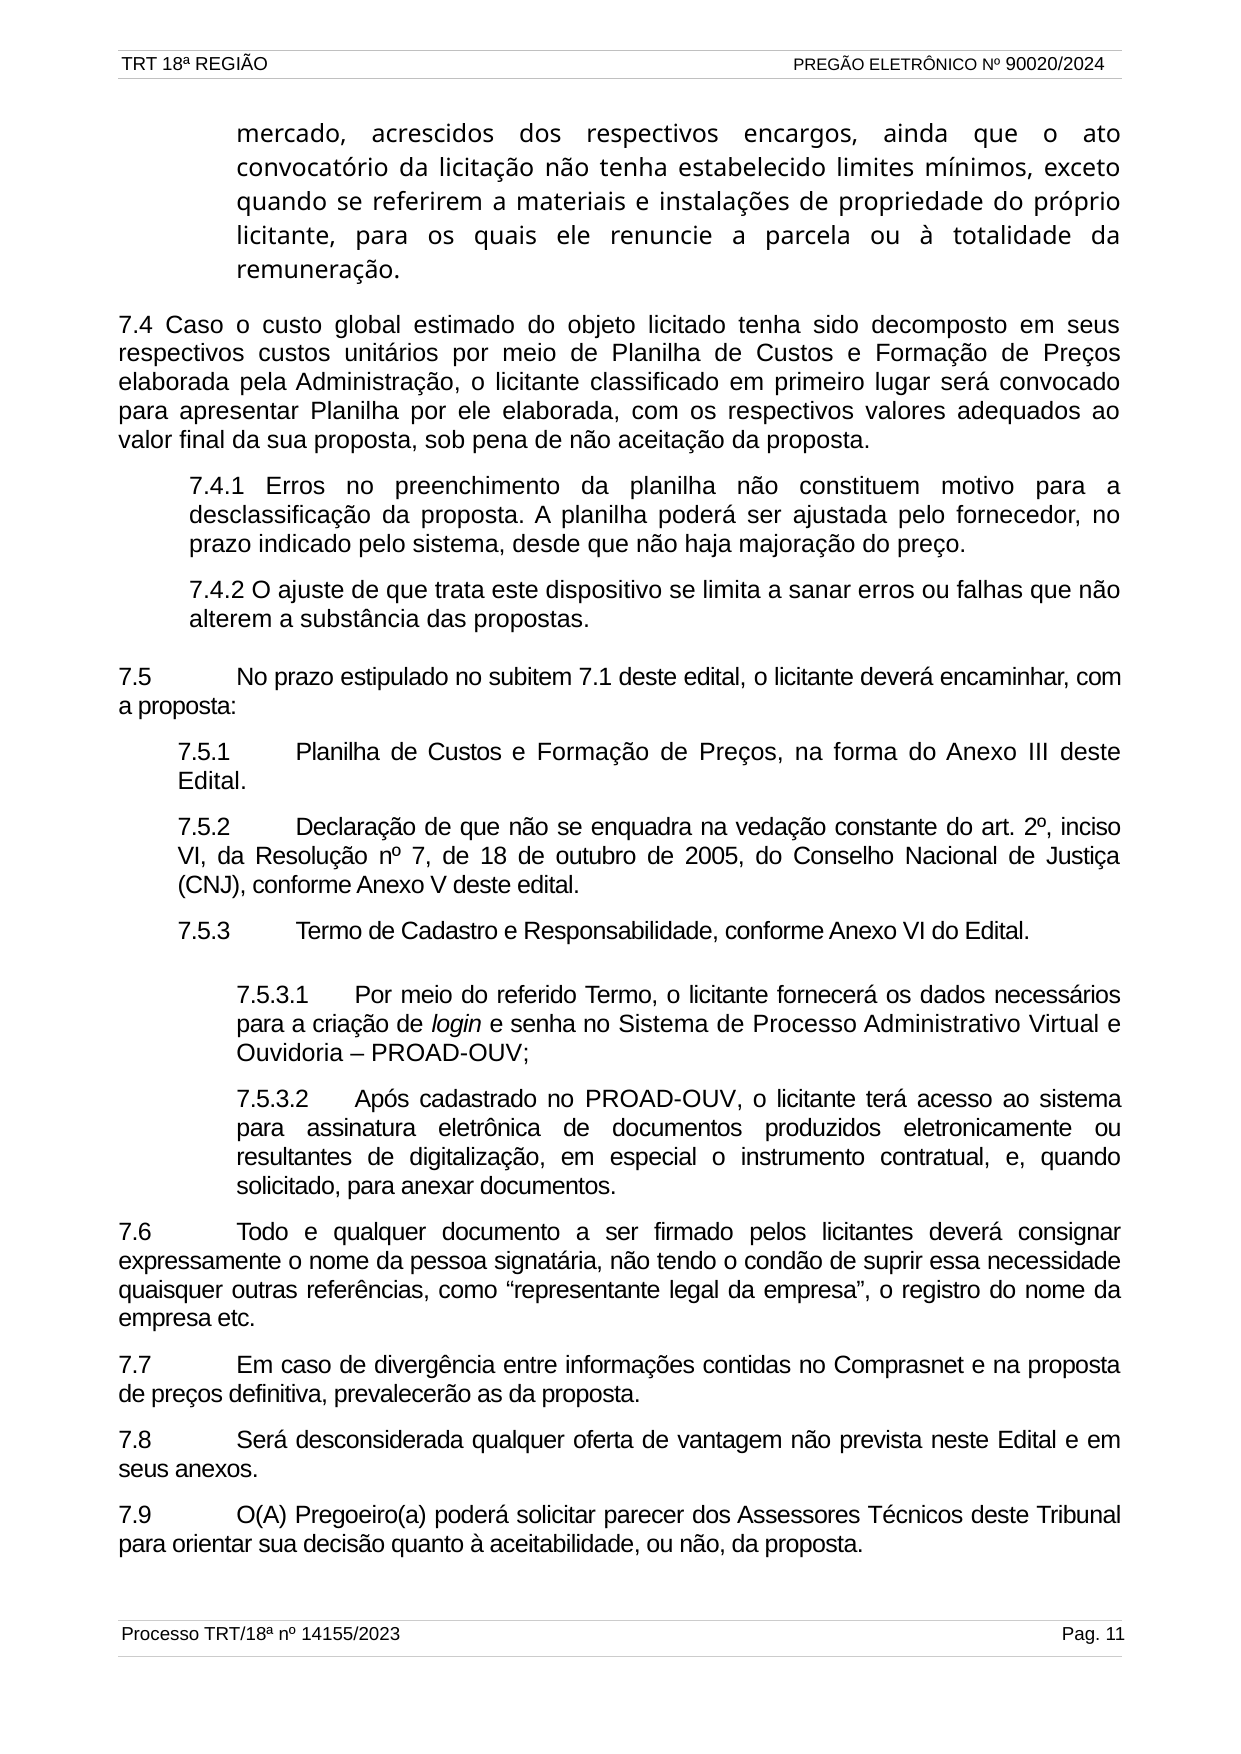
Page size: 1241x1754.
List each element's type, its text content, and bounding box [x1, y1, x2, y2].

text 7.5.1 Planilha de Custos e Formação de Preços, na forma do Anexo III deste Edital. [177, 737, 1122, 795]
text 7.4.1 Erros no preenchimento da planilha não constituem motivo para a desclassificação da proposta. A planilha poderá ser ajustada pelo fornecedor, no prazo indicado pelo sistema, desde que não haja majoração do preço. [189, 471, 1122, 557]
text 7.7 Em caso de divergência entre informações contidas no Comprasnet e na proposta de preços definitiva, prevalecerão as da proposta. [118, 1350, 1122, 1407]
text 7.9 O(A) Pregoeiro(a) poderá solicitar parecer dos Assessores Técnicos deste Tribunal para orientar sua decisão quanto à aceitabilidade, ou não, da proposta. [118, 1500, 1122, 1558]
text 7.6 Todo e qualquer documento a ser firmado pelos licitantes deverá consignar expressamente o nome da pessoa signatária, não tendo o condão de suprir essa necessidade quaisquer outras referências, como “representante legal da empresa”, o registro do nome da empresa etc. [118, 1217, 1122, 1332]
text 7.5.3 Termo de Cadastro e Responsabilidade, conforme Anexo VI do Edital. [177, 916, 1122, 945]
text 7.5 No prazo estipulado no subitem 7.1 deste edital, o licitante deverá encaminhar, com a proposta: [118, 662, 1122, 719]
text 7.5.2 Declaração de que não se enquadra na vedação constante do art. 2º, inciso VI, da Resolução nº 7, de 18 de outubro de 2005, do Conselho Nacional de Justiça (CNJ), conforme Anexo V deste edital. [177, 812, 1122, 899]
text 7.5.3.2 Após cadastrado no PROAD-OUV, o licitante terá acesso ao sistema para assinatura eletrônica de documentos produzidos eletronicamente ou resultantes de digitalização, em especial o instrumento contratual, e, quando solicitado, para anexar documentos. [236, 1084, 1122, 1199]
text 7.8 Será desconsiderada qualquer oferta de vantagem não prevista neste Edital e em seus anexos. [118, 1425, 1122, 1483]
text mercado, acrescidos dos respectivos encargos, ainda que o ato convocatório da licitação não tenha estabelecido limites mínimos, exceto quando se referirem a materiais e instalações de propriedade do próprio licitante, para os quais ele renuncie a parcela ou à totalidade da remuneração. [236, 116, 1122, 286]
text 7.4.2 O ajuste de que trata este dispositivo se limita a sanar erros ou falhas que não alterem a substância das propostas. [189, 575, 1122, 632]
text 7.4 Caso o custo global estimado do objeto licitado tenha sido decomposto em seus respectivos custos unitários por meio de Planilha de Custos e Formação de Preços elaborada pela Administração, o licitante classificado em primeiro lugar será convocado para apresentar Planilha por ele elaborada, com os respectivos valores adequados ao valor final da sua proposta, sob pena de não aceitação da proposta. [118, 309, 1122, 453]
text 7.5.3.1 Por meio do referido Termo, o licitante fornecerá os dados necessários para a criação de login e senha no Sistema de Processo Administrativo Virtual e Ouvidoria – PROAD-OUV; [236, 981, 1122, 1067]
